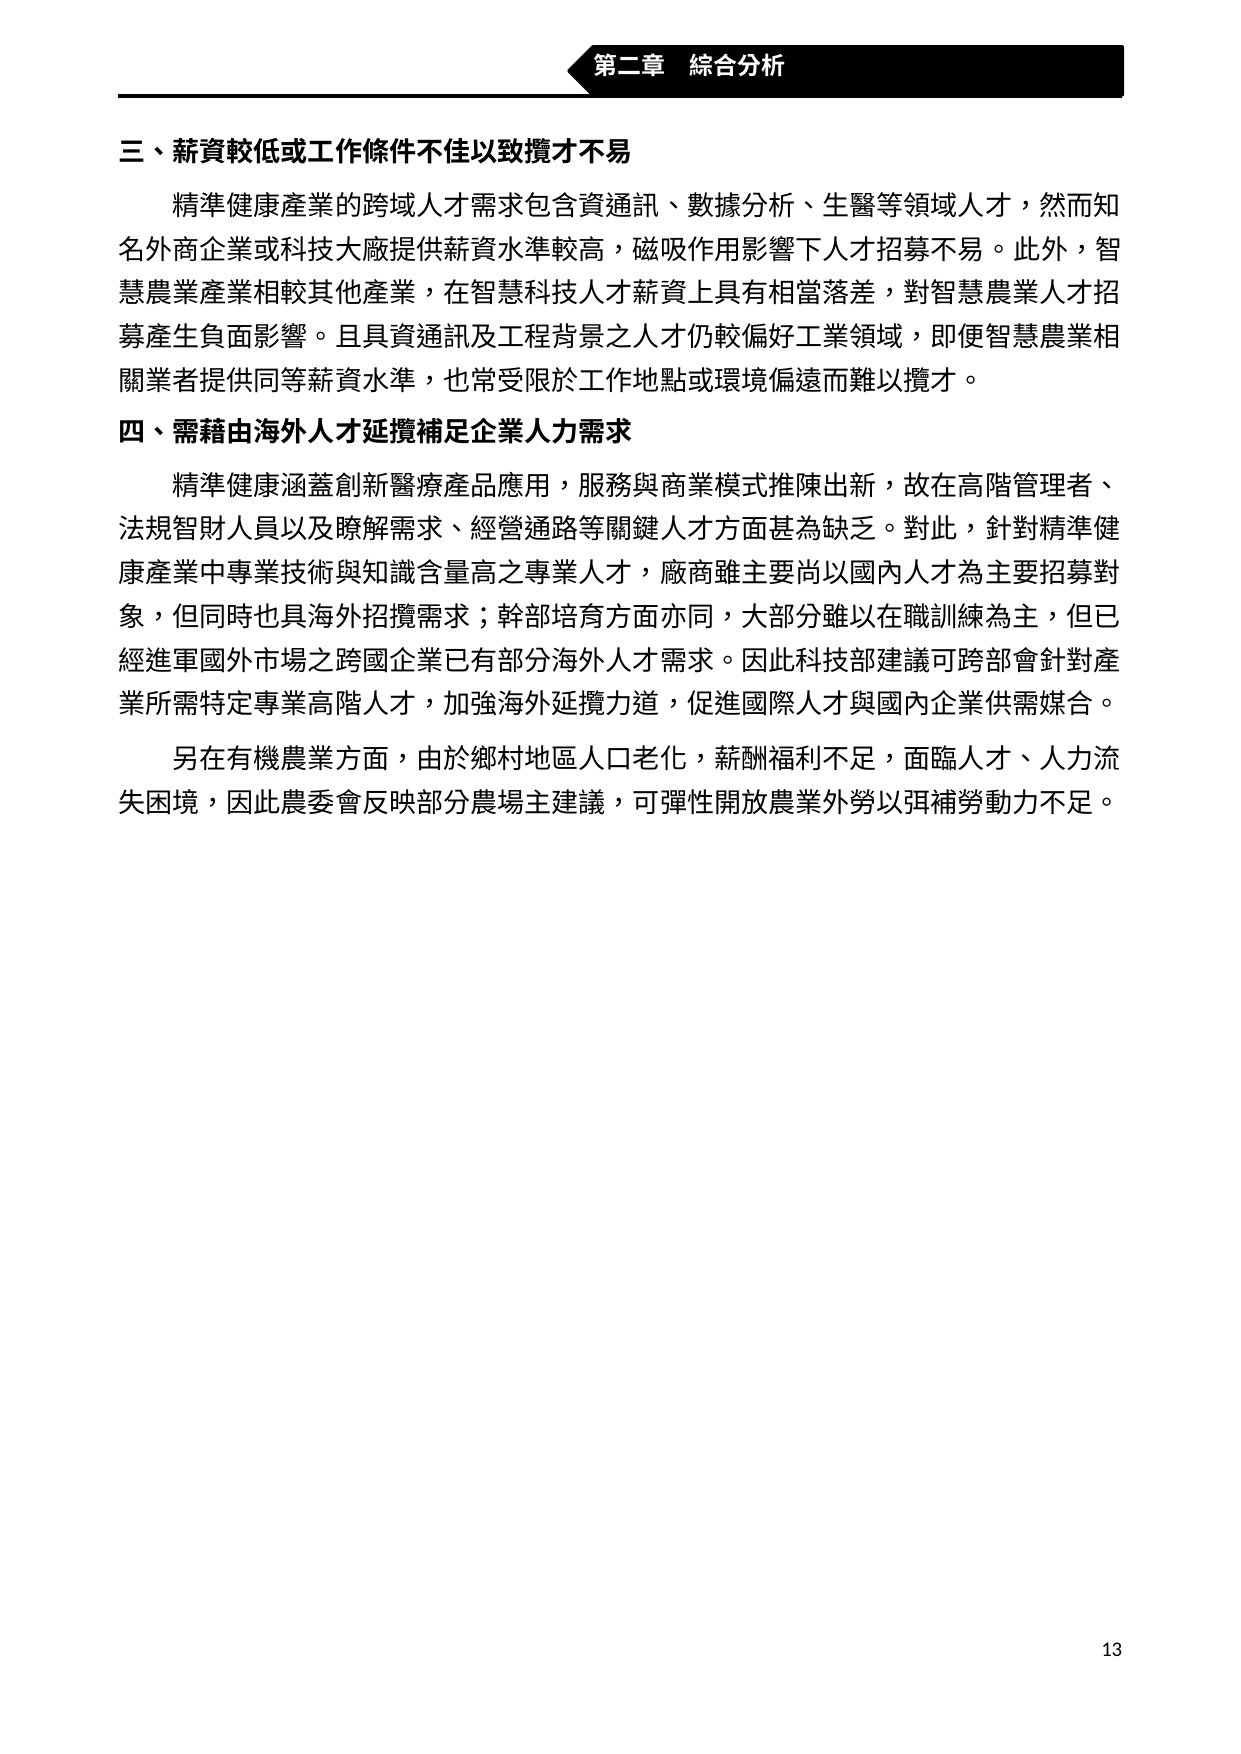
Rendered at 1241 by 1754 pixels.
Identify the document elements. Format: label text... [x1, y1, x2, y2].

text 三、薪資較低或工作條件不佳以致攬才不易 [118, 130, 1122, 169]
text 精準健康涵蓋創新醫療產品應用，服務與商業模式推陳出新，故在高階管理者、法規智財人員以及瞭解需求、經營通路等關鍵人才方面甚為缺乏。對此，針對精準健康產業中專業技術與知識含量高之專業人才，廠商雖主要尚以國內人才為主要招募對象，但同時也具海外招攬需求；幹部培育方面亦同，大部分雖以在職訓練為主，但已經進軍國外市場之跨國企業已有部分海外人才需求。因此科技部建議可跨部會針對產業所需特定專業高階人才，加強海外延攬力道，促進國際人才與國內企業供需媒合。 [118, 460, 1122, 723]
text 另在有機農業方面，由於鄉村地區人口老化，薪酬福利不足，面臨人才、人力流失困境，因此農委會反映部分農場主建議，可彈性開放農業外勞以弭補勞動力不足。 [118, 734, 1122, 821]
text 四、需藉由海外人才延攬補足企業人力需求 [118, 409, 1122, 449]
text 精準健康產業的跨域人才需求包含資通訊、數據分析、生醫等領域人才，然而知名外商企業或科技大廠提供薪資水準較高，磁吸作用影響下人才招募不易。此外，智慧農業產業相較其他產業，在智慧科技人才薪資上具有相當落差，對智慧農業人才招募產生負面影響。且具資通訊及工程背景之人才仍較偏好工業領域，即便智慧農業相關業者提供同等薪資水準，也常受限於工作地點或環境偏遠而難以攬才。 [118, 180, 1122, 399]
